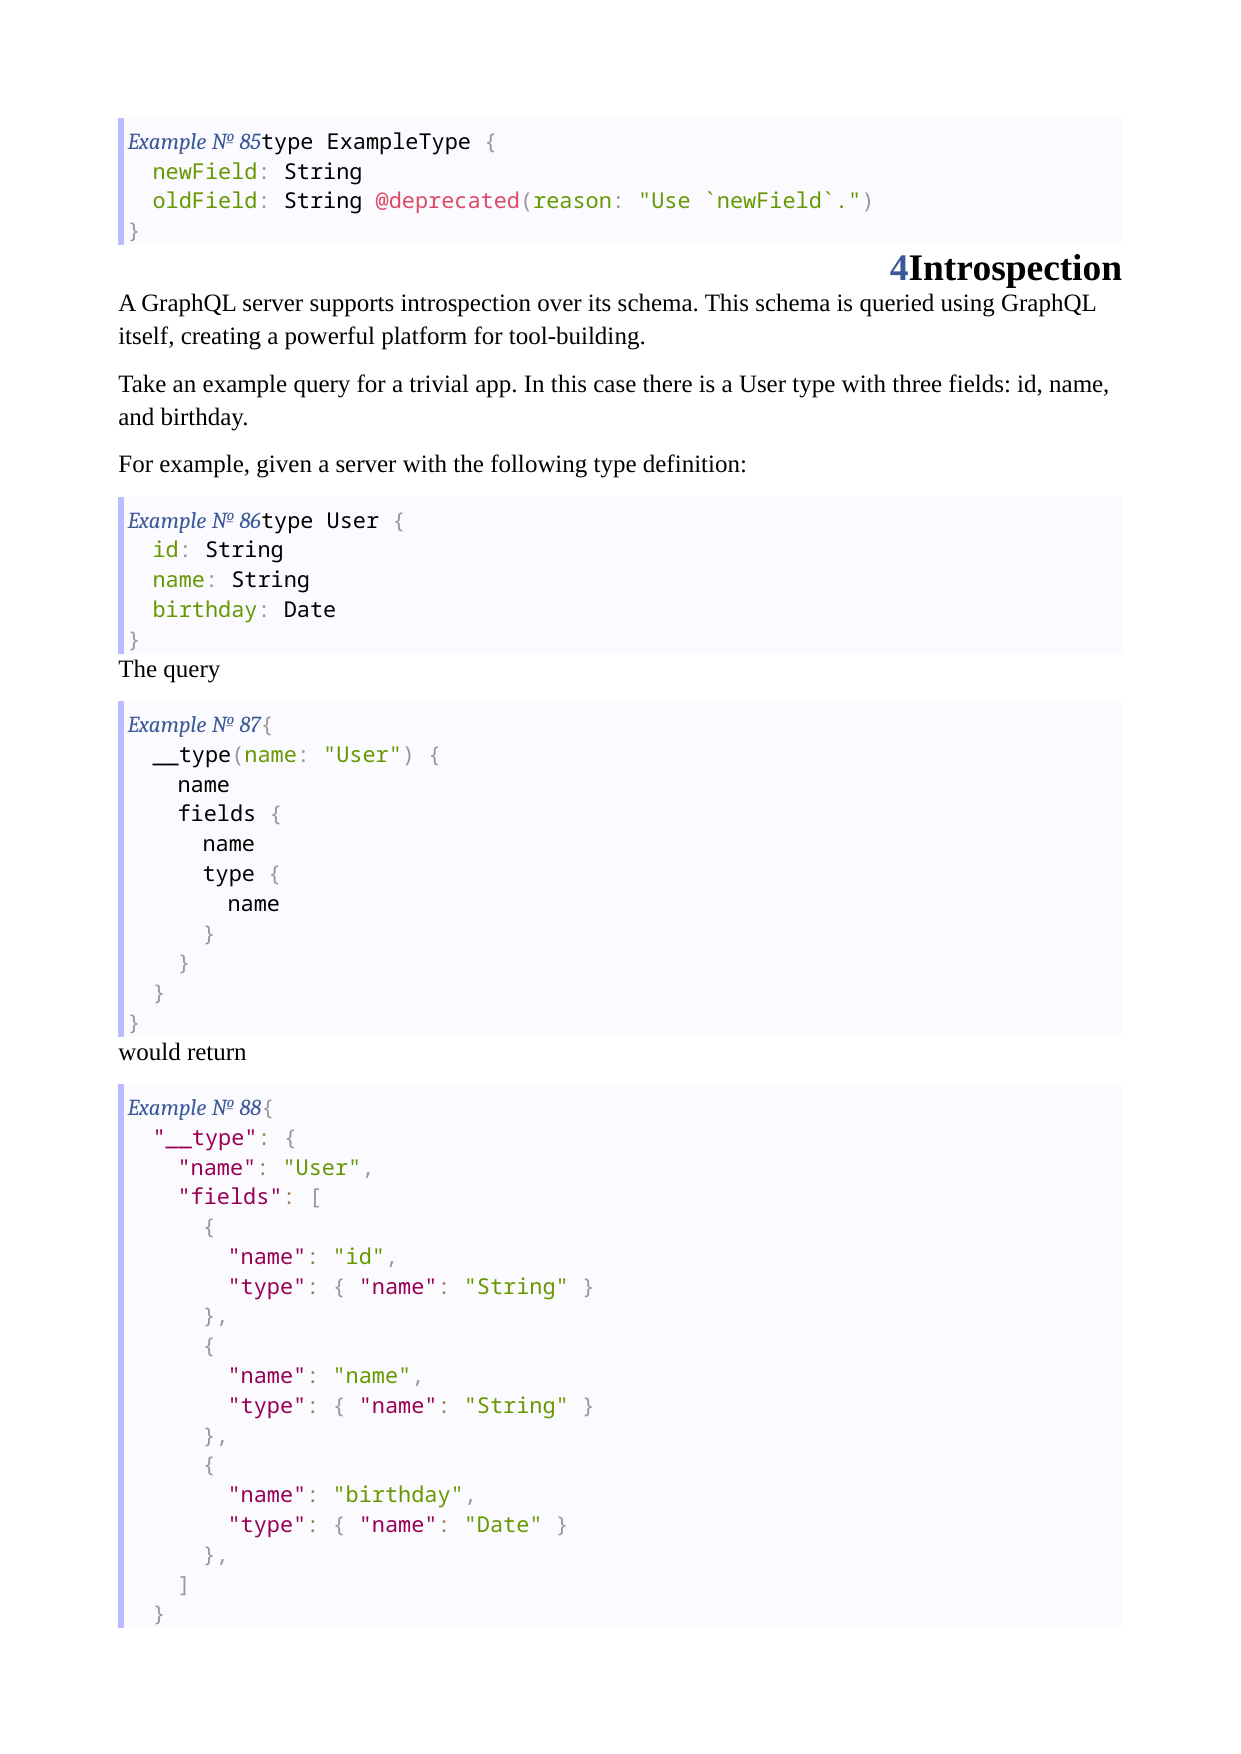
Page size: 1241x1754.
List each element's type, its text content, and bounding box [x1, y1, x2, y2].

text name [124, 768, 1122, 798]
text name [124, 828, 1122, 858]
text A GraphQL server supports introspection over its schema. This schema is queried using GraphQL itself, creating a powerful platform for tool‐building. [118, 288, 1122, 350]
text name [124, 888, 1122, 917]
text would return [118, 1037, 1122, 1065]
text }, [124, 1301, 1122, 1330]
text }, [124, 1420, 1122, 1449]
text } [124, 1007, 1122, 1037]
text { [124, 1211, 1122, 1241]
text "type": { "name": "Date" } [124, 1509, 1122, 1539]
text } [124, 977, 1122, 1007]
text id: String [124, 534, 1122, 564]
text Example № 85type ExampleType { [124, 118, 1122, 156]
text "type": { "name": "String" } [124, 1271, 1122, 1301]
text Example № 87{ [124, 701, 1122, 739]
text ] [124, 1569, 1122, 1598]
subtitle 4Introspection [118, 245, 1122, 288]
text "name": "name", [124, 1360, 1122, 1390]
text type { [124, 858, 1122, 888]
text { [124, 1330, 1122, 1360]
text } [124, 1598, 1122, 1628]
text "fields": [ [124, 1181, 1122, 1211]
text } [124, 624, 1122, 654]
text name: String [124, 564, 1122, 594]
text Example № 86type User { [124, 497, 1122, 534]
text } [124, 917, 1122, 947]
text "name": "id", [124, 1241, 1122, 1271]
text }, [124, 1539, 1122, 1569]
text oldField: String @deprecated(reason: "Use `newField`.") [124, 185, 1122, 215]
text "type": { "name": "String" } [124, 1390, 1122, 1420]
text } [124, 947, 1122, 977]
text Example № 88{ [124, 1084, 1122, 1122]
text } [124, 215, 1122, 245]
text { [124, 1449, 1122, 1479]
text birthday: Date [124, 594, 1122, 624]
text The query [118, 654, 1122, 682]
text Take an example query for a trivial app. In this case there is a User type with three fields: id, name, and birthday. [118, 369, 1122, 431]
text __type(name: "User") { [124, 739, 1122, 768]
text "__type": { [124, 1122, 1122, 1152]
text fields { [124, 798, 1122, 828]
text "name": "birthday", [124, 1479, 1122, 1509]
text "name": "User", [124, 1152, 1122, 1181]
text For example, given a server with the following type definition: [118, 449, 1122, 478]
text newField: String [124, 156, 1122, 185]
